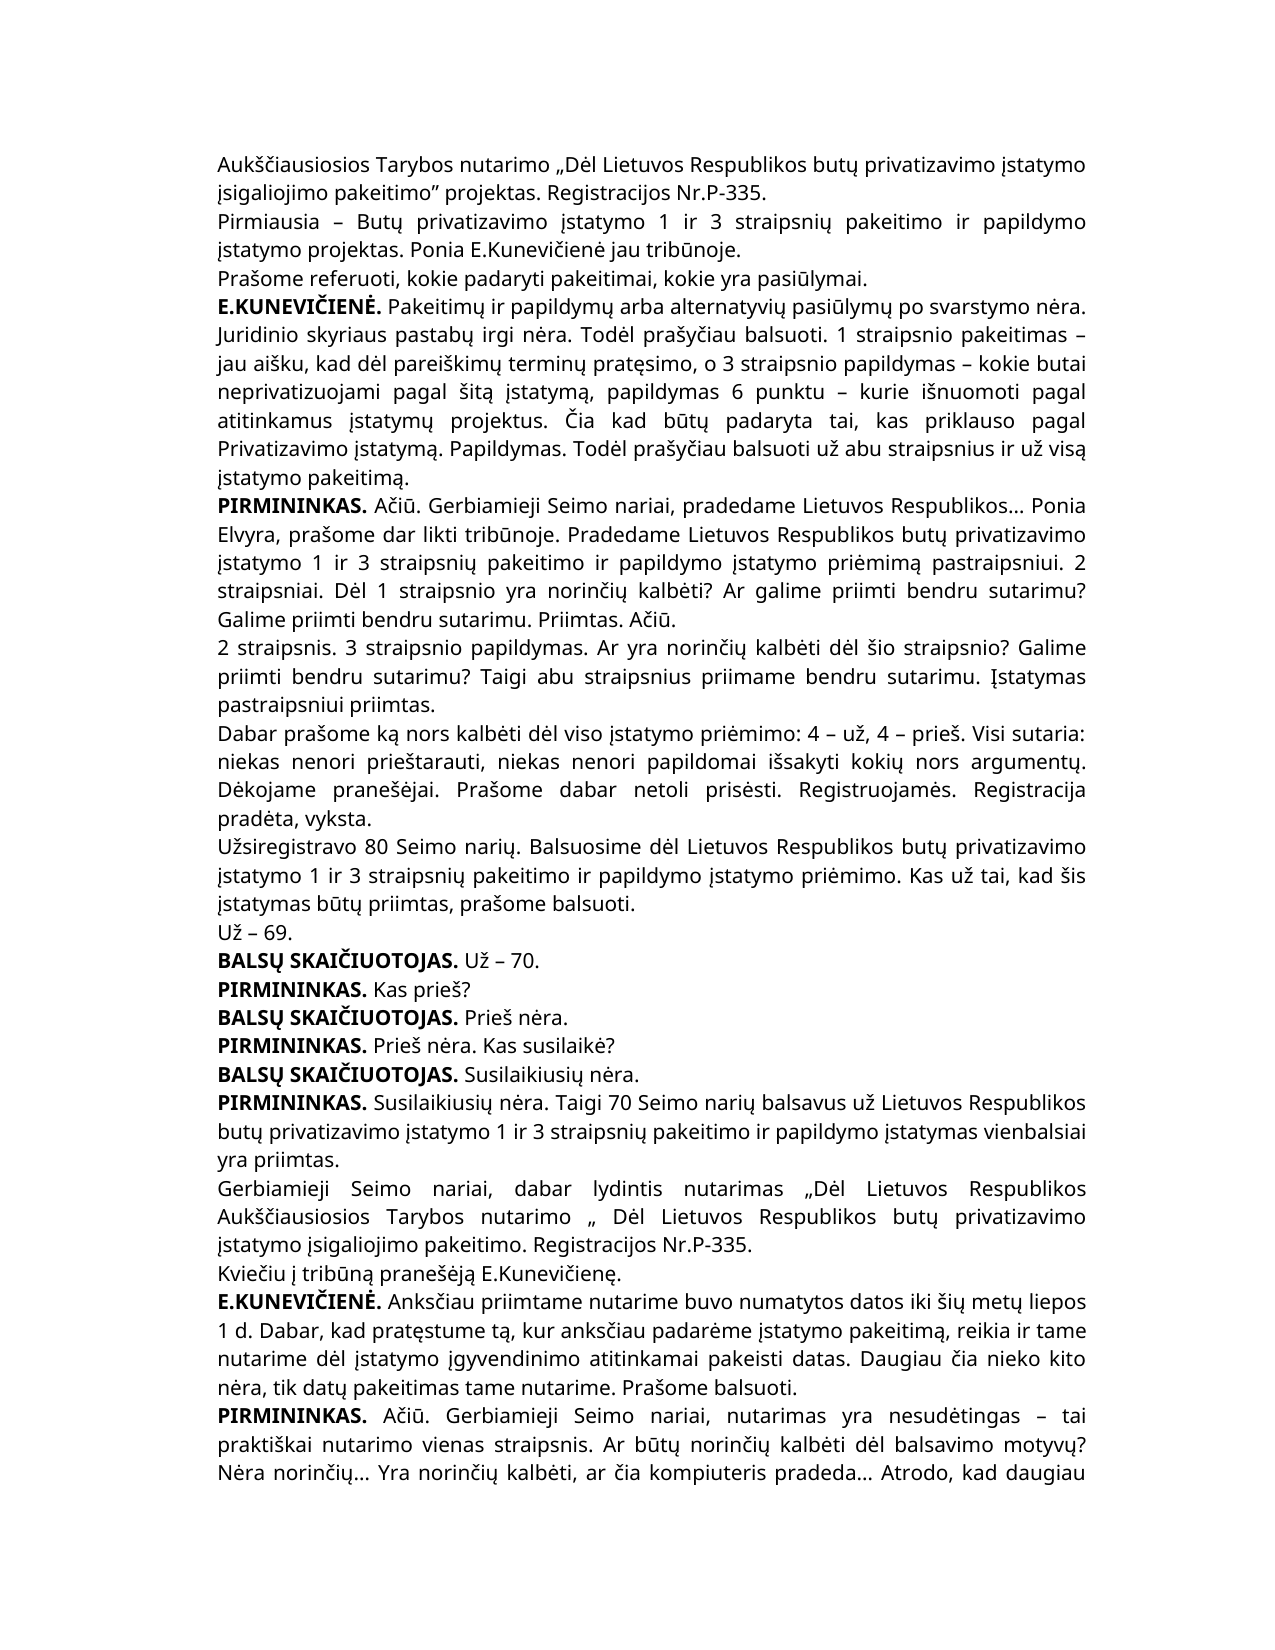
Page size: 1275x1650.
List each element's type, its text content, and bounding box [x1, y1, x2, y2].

text PIRMININKAS. Kas prieš? [217, 975, 1087, 1003]
text E.KUNEVIČIENĖ. Anksčiau priimtame nutarime buvo numatytos datos iki šių metų liepos 1 d. Dabar, kad pratęstume tą, kur anksčiau padarėme įstatymo pakeitimą, reikia ir tame nutarime dėl įstatymo įgyvendinimo atitinkamai pakeisti datas. Daugiau čia nieko kito nėra, tik datų pakeitimas tame nutarime. Prašome balsuoti. [217, 1287, 1087, 1401]
text Prašome referuoti, kokie padaryti pakeitimai, kokie yra pasiūlymai. [217, 264, 1087, 292]
text E.KUNEVIČIENĖ. Pakeitimų ir papildymų arba alternatyvių pasiūlymų po svarstymo nėra. Juridinio skyriaus pastabų irgi nėra. Todėl prašyčiau balsuoti. 1 straipsnio pakeitimas – jau aišku, kad dėl pareiškimų terminų pratęsimo, o 3 straipsnio papildymas – kokie butai neprivatizuojami pagal šitą įstatymą, papildymas 6 punktu – kurie išnuomoti pagal atitinkamus įstatymų projektus. Čia kad būtų padaryta tai, kas priklauso pagal Privatizavimo įstatymą. Papildymas. Todėl prašyčiau balsuoti už abu straipsnius ir už visą įstatymo pakeitimą. [217, 292, 1087, 491]
text PIRMININKAS. Ačiū. Gerbiamieji Seimo nariai, nutarimas yra nesudėtingas – tai praktiškai nutarimo vienas straipsnis. Ar būtų norinčių kalbėti dėl balsavimo motyvų? Nėra norinčių… Yra norinčių kalbėti, ar čia kompiuteris pradeda… Atrodo, kad daugiau [217, 1401, 1087, 1487]
text BALSŲ SKAIČIUOTOJAS. Susilaikiusių nėra. [217, 1060, 1087, 1088]
text Kviečiu į tribūną pranešėją E.Kunevičienę. [217, 1259, 1087, 1287]
text Pirmiausia – Butų privatizavimo įstatymo 1 ir 3 straipsnių pakeitimo ir papildymo įstatymo projektas. Ponia E.Kunevičienė jau tribūnoje. [217, 207, 1087, 264]
text Užsiregistravo 80 Seimo narių. Balsuosime dėl Lietuvos Respublikos butų privatizavimo įstatymo 1 ir 3 straipsnių pakeitimo ir papildymo įstatymo priėmimo. Kas už tai, kad šis įstatymas būtų priimtas, prašome balsuoti. [217, 832, 1087, 918]
text Dabar prašome ką nors kalbėti dėl viso įstatymo priėmimo: 4 – už, 4 – prieš. Visi sutaria: niekas nenori prieštarauti, niekas nenori papildomai išsakyti kokių nors argumentų. Dėkojame pranešėjai. Prašome dabar netoli prisėsti. Registruojamės. Registracija pradėta, vyksta. [217, 719, 1087, 832]
text PIRMININKAS. Susilaikiusių nėra. Taigi 70 Seimo narių balsavus už Lietuvos Respublikos butų privatizavimo įstatymo 1 ir 3 straipsnių pakeitimo ir papildymo įstatymas vienbalsiai yra priimtas. [217, 1088, 1087, 1174]
text BALSŲ SKAIČIUOTOJAS. Prieš nėra. [217, 1003, 1087, 1032]
text PIRMININKAS. Prieš nėra. Kas susilaikė? [217, 1032, 1087, 1060]
text Aukščiausiosios Tarybos nutarimo „Dėl Lietuvos Respublikos butų privatizavimo įstatymo įsigaliojimo pakeitimo” projektas. Registracijos Nr.P-335. [217, 150, 1087, 207]
text Už – 69. [217, 918, 1087, 946]
text BALSŲ SKAIČIUOTOJAS. Už – 70. [217, 946, 1087, 975]
text 2 straipsnis. 3 straipsnio papildymas. Ar yra norinčių kalbėti dėl šio straipsnio? Galime priimti bendru sutarimu? Taigi abu straipsnius priimame bendru sutarimu. Įstatymas pastraipsniui priimtas. [217, 633, 1087, 719]
text PIRMININKAS. Ačiū. Gerbiamieji Seimo nariai, pradedame Lietuvos Respublikos… Ponia Elvyra, prašome dar likti tribūnoje. Pradedame Lietuvos Respublikos butų privatizavimo įstatymo 1 ir 3 straipsnių pakeitimo ir papildymo įstatymo priėmimą pastraipsniui. 2 straipsniai. Dėl 1 straipsnio yra norinčių kalbėti? Ar galime priimti bendru sutarimu? Galime priimti bendru sutarimu. Priimtas. Ačiū. [217, 491, 1087, 633]
text Gerbiamieji Seimo nariai, dabar lydintis nutarimas „Dėl Lietuvos Respublikos Aukščiausiosios Tarybos nutarimo „ Dėl Lietuvos Respublikos butų privatizavimo įstatymo įsigaliojimo pakeitimo. Registracijos Nr.P-335. [217, 1174, 1087, 1259]
